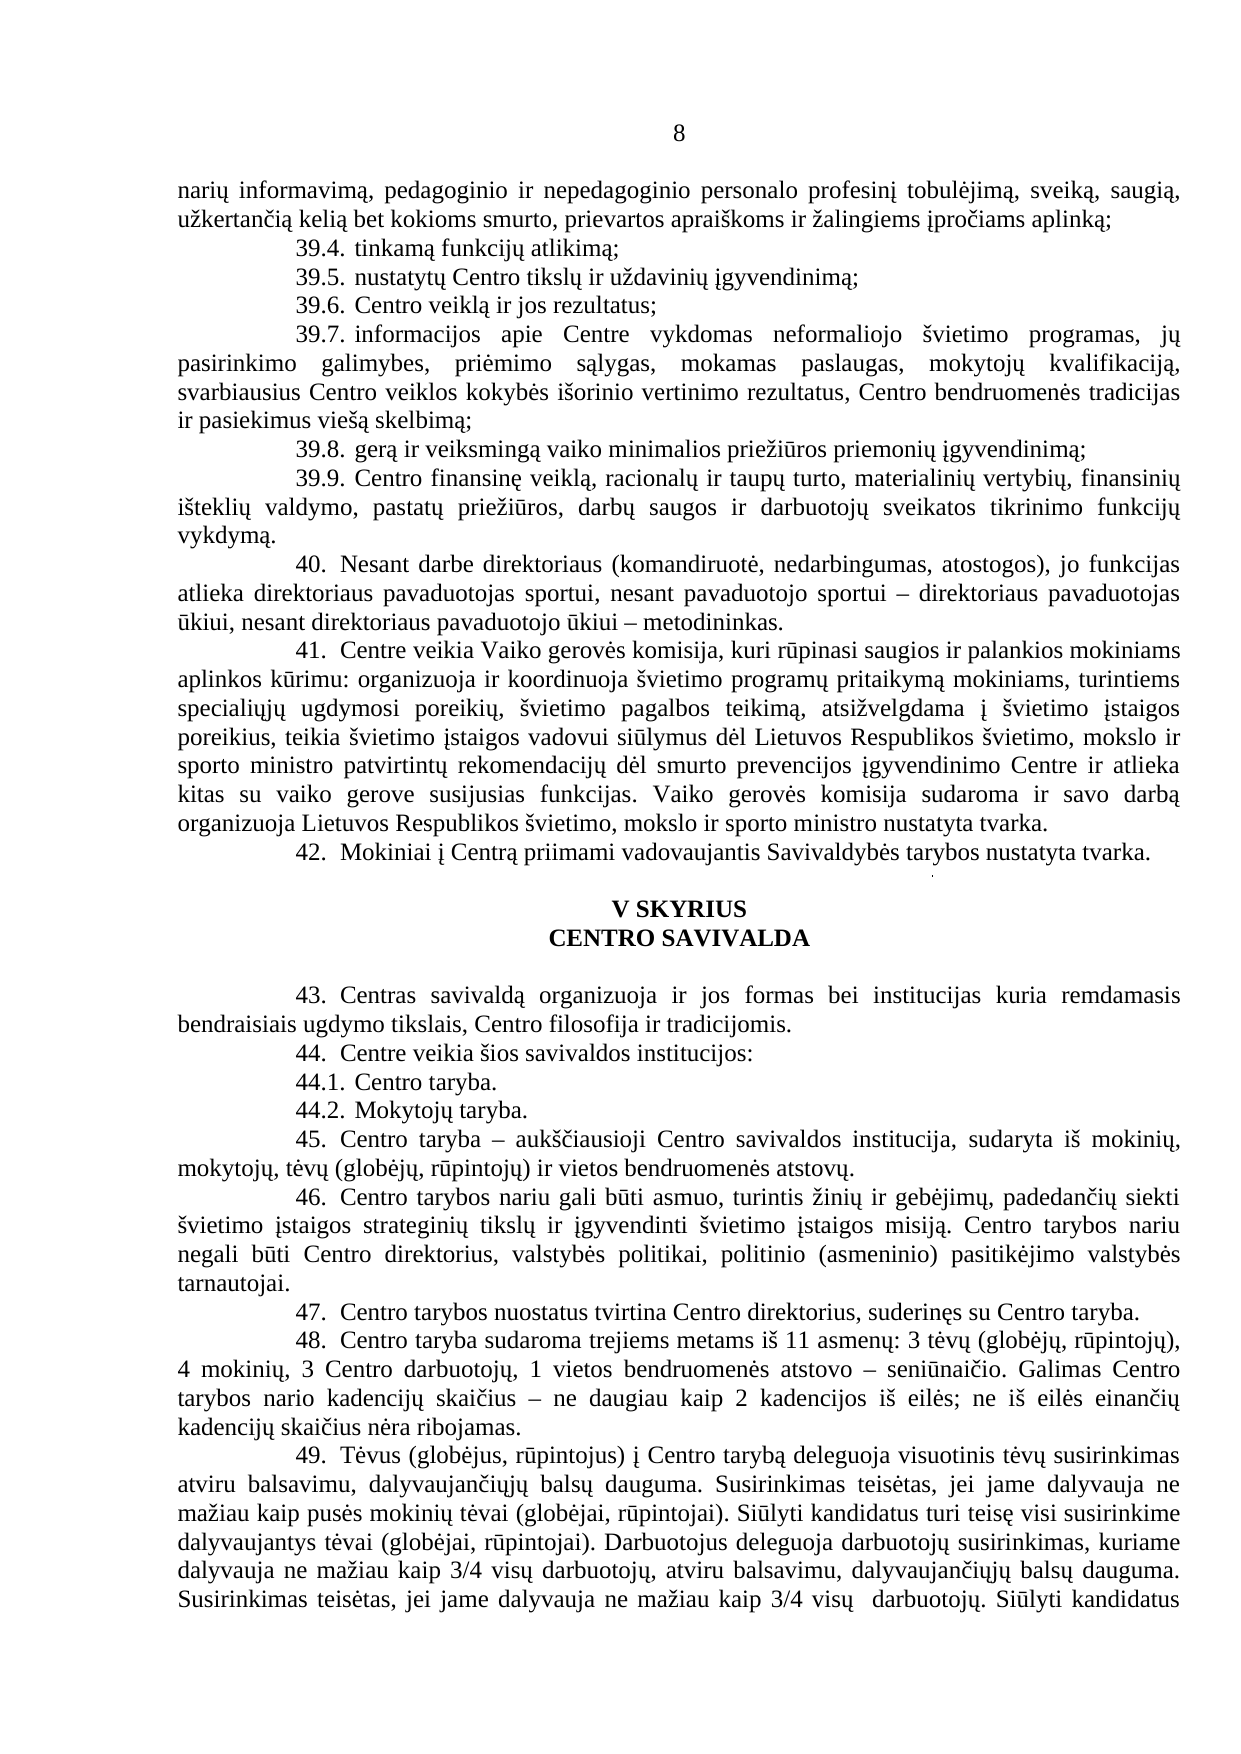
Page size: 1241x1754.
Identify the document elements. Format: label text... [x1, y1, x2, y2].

text 39.6. Centro veiklą ir jos rezultatus; [177, 291, 1181, 319]
text 39.9. Centro finansinę veiklą, racionalų ir taupų turto, materialinių vertybių, finansinių išteklių valdymo, pastatų priežiūros, darbų saugos ir darbuotojų sveikatos tikrinimo funkcijų vykdymą. [177, 463, 1181, 549]
text 49. Tėvus (globėjus, rūpintojus) į Centro tarybą deleguoja visuotinis tėvų susirinkimas atviru balsavimu, dalyvaujančiųjų balsų dauguma. Susirinkimas teisėtas, jei jame dalyvauja ne mažiau kaip pusės mokinių tėvai (globėjai, rūpintojai). Siūlyti kandidatus turi teisę visi susirinkime dalyvaujantys tėvai (globėjai, rūpintojai). Darbuotojus deleguoja darbuotojų susirinkimas, kuriame dalyvauja ne mažiau kaip 3/4 visų darbuotojų, atviru balsavimu, dalyvaujančiųjų balsų dauguma. Susirinkimas teisėtas, jei jame dalyvauja ne mažiau kaip 3/4 visų darbuotojų. Siūlyti kandidatus [177, 1441, 1181, 1613]
text 39.5. nustatytų Centro tikslų ir uždavinių įgyvendinimą; [177, 262, 1181, 291]
text 45. Centro taryba – aukščiausioji Centro savivaldos institucija, sudaryta iš mokinių, mokytojų, tėvų (globėjų, rūpintojų) ir vietos bendruomenės atstovų. [177, 1124, 1181, 1182]
text 46. Centro tarybos nariu gali būti asmuo, turintis žinių ir gebėjimų, padedančių siekti švietimo įstaigos strateginių tikslų ir įgyvendinti švietimo įstaigos misiją. Centro tarybos nariu negali būti Centro direktorius, valstybės politikai, politinio (asmeninio) pasitikėjimo valstybės tarnautojai. [177, 1182, 1181, 1297]
text 41. Centre veikia Vaiko gerovės komisija, kuri rūpinasi saugios ir palankios mokiniams aplinkos kūrimu: organizuoja ir koordinuoja švietimo programų pritaikymą mokiniams, turintiems specialiųjų ugdymosi poreikių, švietimo pagalbos teikimą, atsižvelgdama į švietimo įstaigos poreikius, teikia švietimo įstaigos vadovui siūlymus dėl Lietuvos Respublikos švietimo, mokslo ir sporto ministro patvirtintų rekomendacijų dėl smurto prevencijos įgyvendinimo Centre ir atlieka kitas su vaiko gerove susijusias funkcijas. Vaiko gerovės komisija sudaroma ir savo darbą organizuoja Lietuvos Respublikos švietimo, mokslo ir sporto ministro nustatyta tvarka. [177, 636, 1181, 837]
text 39.8. gerą ir veiksmingą vaiko minimalios priežiūros priemonių įgyvendinimą; [177, 434, 1181, 463]
text 42. Mokiniai į Centrą priimami vadovaujantis Savivaldybės tarybos nustatyta tvarka. [177, 837, 1181, 866]
text 40. Nesant darbe direktoriaus (komandiruotė, nedarbingumas, atostogos), jo funkcijas atlieka direktoriaus pavaduotojas sportui, nesant pavaduotojo sportui – direktoriaus pavaduotojas ūkiui, nesant direktoriaus pavaduotojo ūkiui – metodininkas. [177, 549, 1181, 636]
text V SKYRIUS [177, 894, 1181, 923]
text 39.4. tinkamą funkcijų atlikimą; [177, 233, 1181, 262]
text 47. Centro tarybos nuostatus tvirtina Centro direktorius, suderinęs su Centro taryba. [177, 1297, 1181, 1326]
text CENTRO SAVIVALDA [177, 923, 1181, 952]
text 44.1. Centro taryba. [177, 1067, 1181, 1096]
text 39.7. informacijos apie Centre vykdomas neformaliojo švietimo programas, jų pasirinkimo galimybes, priėmimo sąlygas, mokamas paslaugas, mokytojų kvalifikaciją, svarbiausius Centro veiklos kokybės išorinio vertinimo rezultatus, Centro bendruomenės tradicijas ir pasiekimus viešą skelbimą; [177, 319, 1181, 434]
text 44. Centre veikia šios savivaldos institucijos: [177, 1038, 1181, 1067]
text 43. Centras savivaldą organizuoja ir jos formas bei institucijas kuria remdamasis bendraisiais ugdymo tikslais, Centro filosofija ir tradicijomis. [177, 981, 1181, 1038]
text 44.2. Mokytojų taryba. [177, 1096, 1181, 1124]
text narių informavimą, pedagoginio ir nepedagoginio personalo profesinį tobulėjimą, sveiką, saugią, užkertančią kelią bet kokioms smurto, prievartos apraiškoms ir žalingiems įpročiams aplinką; [177, 176, 1181, 233]
text 48. Centro taryba sudaroma trejiems metams iš 11 asmenų: 3 tėvų (globėjų, rūpintojų), 4 mokinių, 3 Centro darbuotojų, 1 vietos bendruomenės atstovo – seniūnaičio. Galimas Centro tarybos nario kadencijų skaičius – ne daugiau kaip 2 kadencijos iš eilės; ne iš eilės einančių kadencijų skaičius nėra ribojamas. [177, 1326, 1181, 1441]
